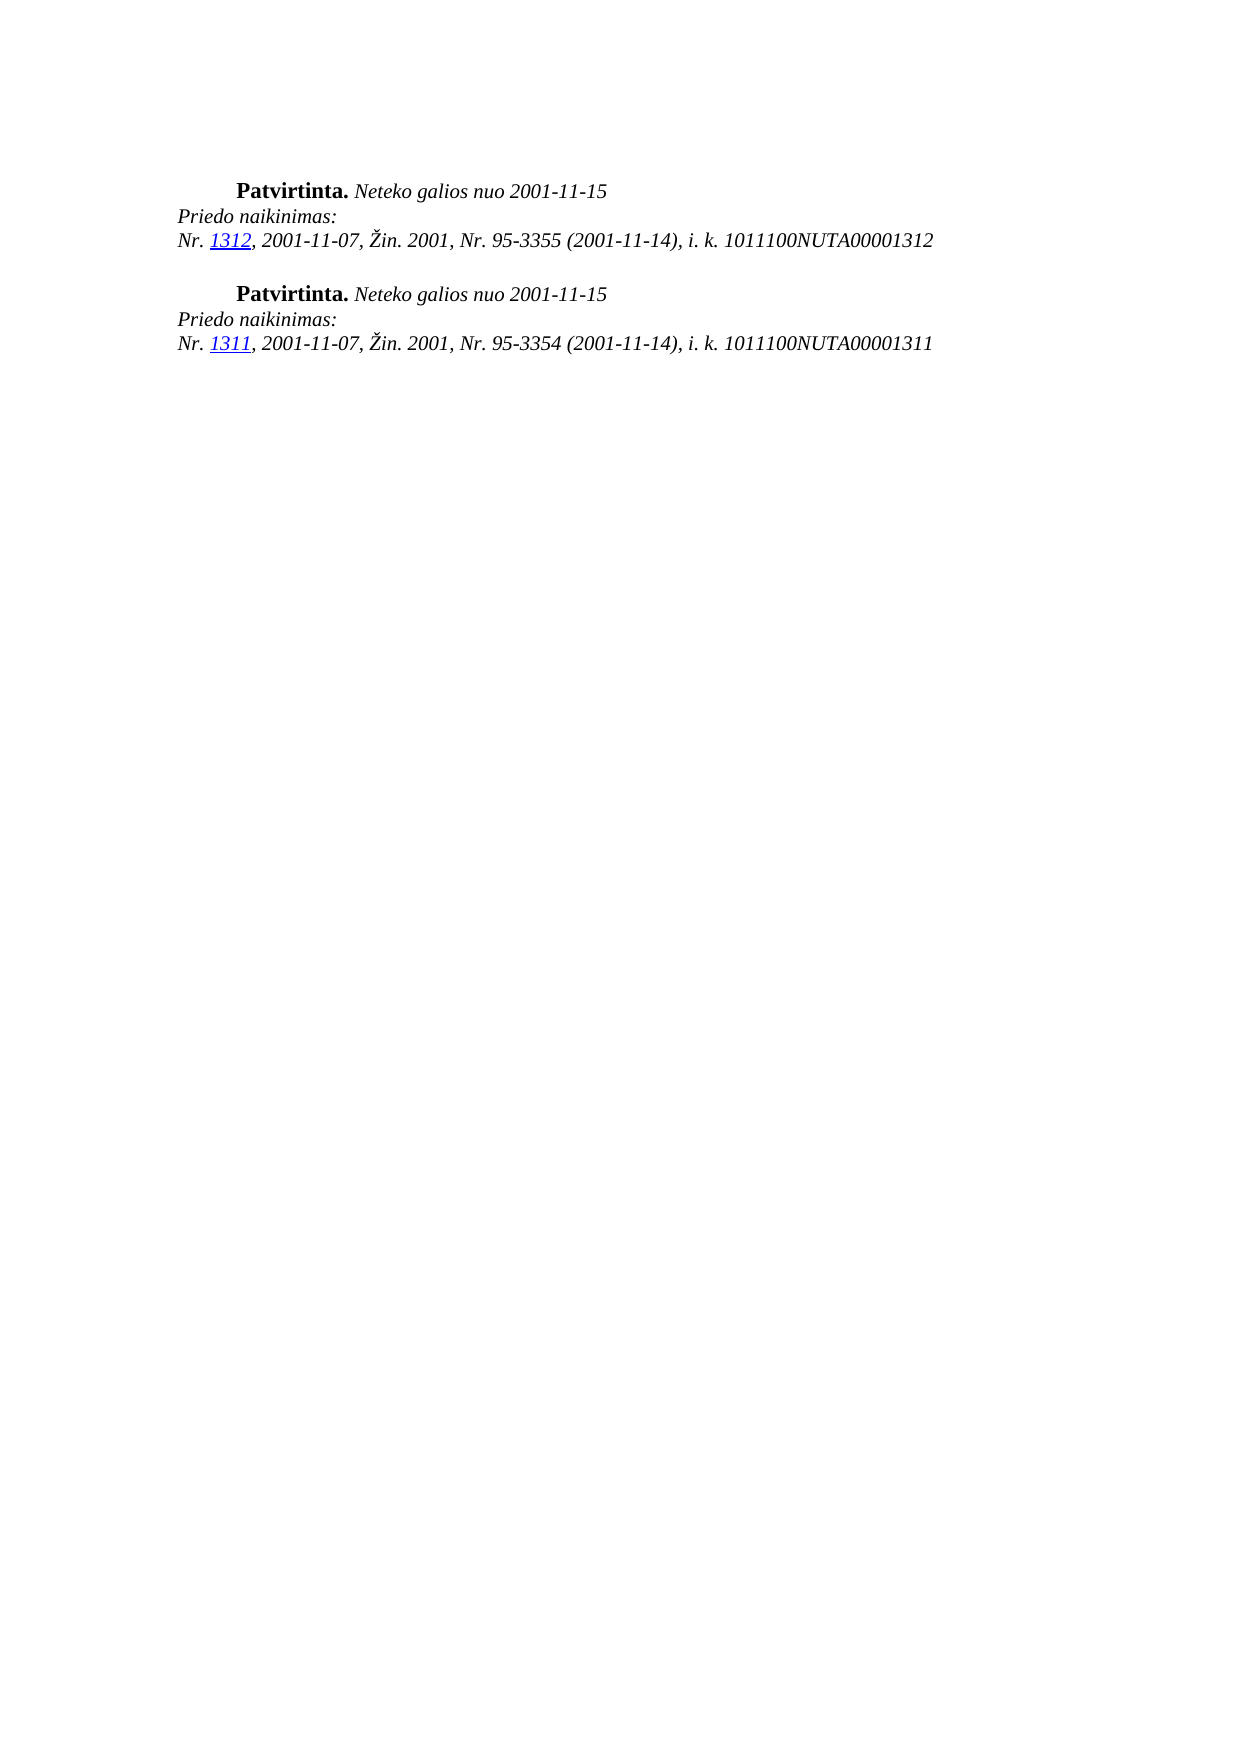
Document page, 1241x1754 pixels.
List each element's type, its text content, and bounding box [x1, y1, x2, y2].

text Priedo naikinimas: [177, 307, 1181, 331]
text Nr. 1312, 2001-11-07, Žin. 2001, Nr. 95-3355 (2001-11-14), i. k. 1011100NUTA00001312 [177, 228, 1181, 252]
text Patvirtinta. Neteko galios nuo 2001-11-15 [177, 177, 1181, 203]
text Nr. 1311, 2001-11-07, Žin. 2001, Nr. 95-3354 (2001-11-14), i. k. 1011100NUTA00001311 [177, 331, 1181, 355]
text Priedo naikinimas: [177, 203, 1181, 228]
text Patvirtinta. Neteko galios nuo 2001-11-15 [177, 280, 1181, 307]
